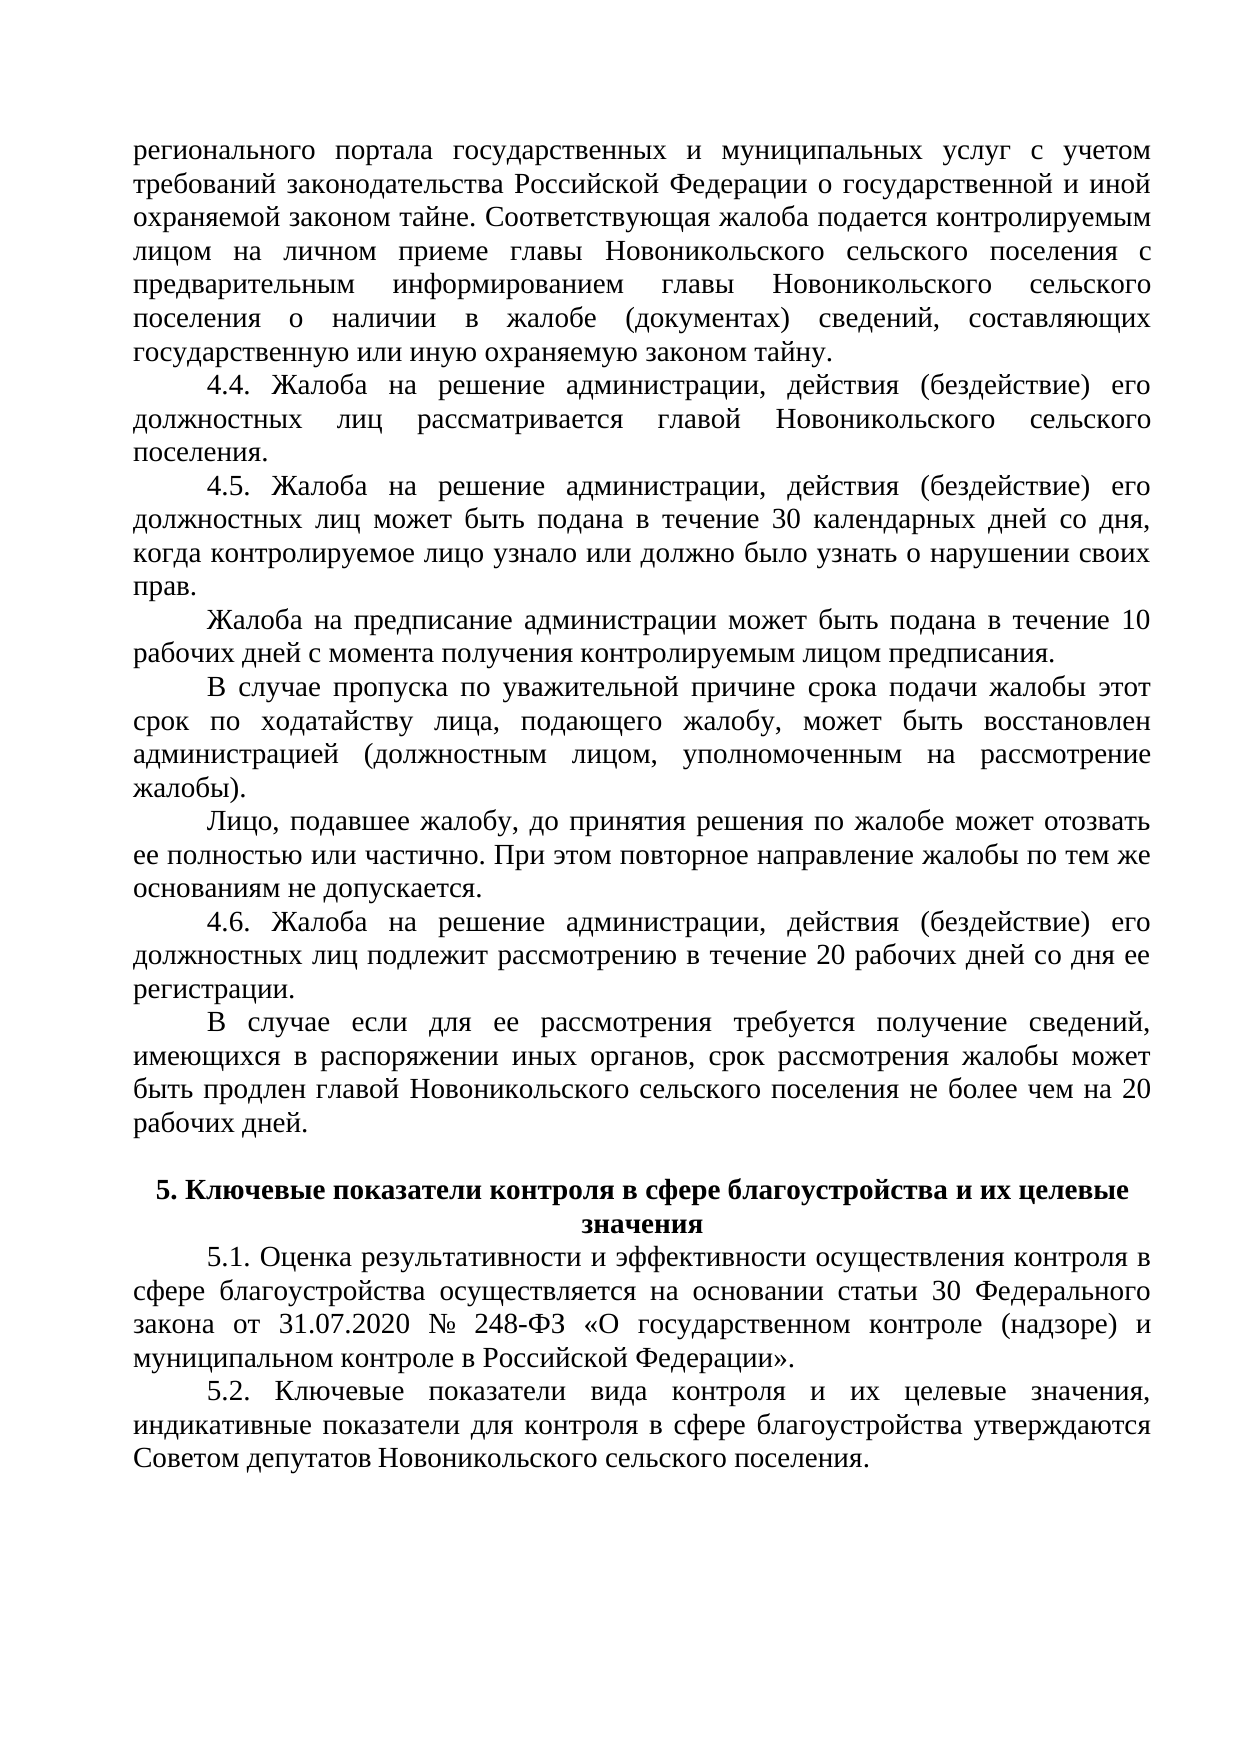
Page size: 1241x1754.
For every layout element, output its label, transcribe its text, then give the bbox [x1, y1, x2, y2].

text Жалоба на предписание администрации может быть подана в течение 10 рабочих дней с момента получения контролируемым лицом предписания. [133, 602, 1152, 669]
text регионального портала государственных и муниципальных услуг с учетом требований законодательства Российской Федерации о государственной и иной охраняемой законом тайне. Соответствующая жалоба подается контролируемым лицом на личном приеме главы Новоникольского сельского поселения с предварительным информированием главы Новоникольского сельского поселения о наличии в жалобе (документах) сведений, составляющих государственную или иную охраняемую законом тайну. [133, 132, 1152, 367]
text В случае пропуска по уважительной причине срока подачи жалобы этот срок по ходатайству лица, подающего жалобу, может быть восстановлен администрацией (должностным лицом, уполномоченным на рассмотрение жалобы). [133, 669, 1152, 803]
text 5. Ключевые показатели контроля в сфере благоустройства и их целевые значения [133, 1172, 1152, 1239]
text 4.4. Жалоба на решение администрации, действия (бездействие) его должностных лиц рассматривается главой Новоникольского сельского поселения. [133, 367, 1152, 468]
text 4.5. Жалоба на решение администрации, действия (бездействие) его должностных лиц может быть подана в течение 30 календарных дней со дня, когда контролируемое лицо узнало или должно было узнать о нарушении своих прав. [133, 468, 1152, 602]
text 5.2. Ключевые показатели вида контроля и их целевые значения, индикативные показатели для контроля в сфере благоустройства утверждаются Советом депутатов Новоникольского сельского поселения. [133, 1373, 1152, 1474]
text 4.6. Жалоба на решение администрации, действия (бездействие) его должностных лиц подлежит рассмотрению в течение 20 рабочих дней со дня ее регистрации. [133, 904, 1152, 1004]
text В случае если для ее рассмотрения требуется получение сведений, имеющихся в распоряжении иных органов, срок рассмотрения жалобы может быть продлен главой Новоникольского сельского поселения не более чем на 20 рабочих дней. [133, 1004, 1152, 1139]
text Лицо, подавшее жалобу, до принятия решения по жалобе может отозвать ее полностью или частично. При этом повторное направление жалобы по тем же основаниям не допускается. [133, 803, 1152, 904]
text 5.1. Оценка результативности и эффективности осуществления контроля в сфере благоустройства осуществляется на основании статьи 30 Федерального закона от 31.07.2020 № 248-ФЗ «О государственном контроле (надзоре) и муниципальном контроле в Российской Федерации». [133, 1239, 1152, 1373]
